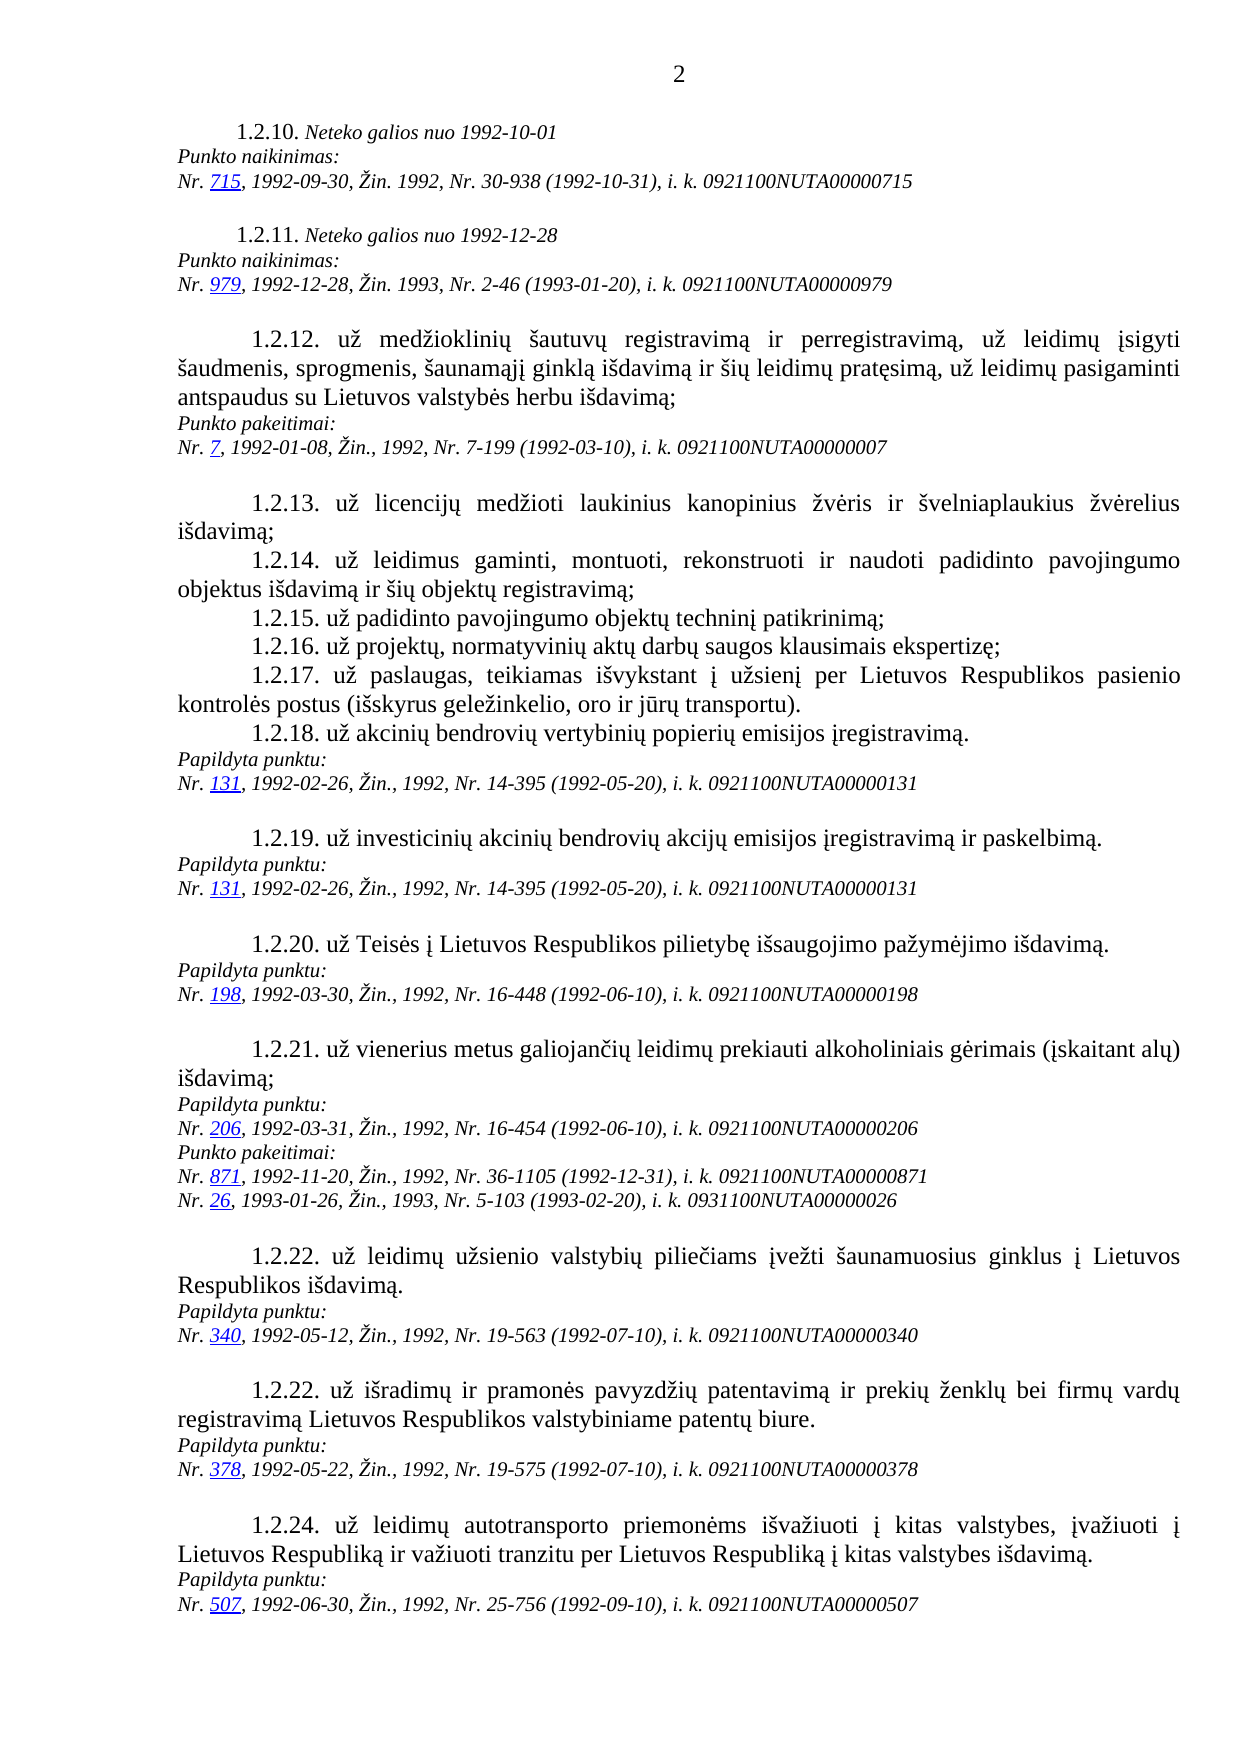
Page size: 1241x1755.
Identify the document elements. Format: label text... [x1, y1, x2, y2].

text Nr. 378, 1992-05-22, Žin., 1992, Nr. 19-575 (1992-07-10), i. k. 0921100NUTA00000378 [177, 1457, 1181, 1481]
text 1.2.18. už akcinių bendrovių vertybinių popierių emisijos įregistravimą. [177, 718, 1181, 746]
text Nr. 131, 1992-02-26, Žin., 1992, Nr. 14-395 (1992-05-20), i. k. 0921100NUTA00000131 [177, 771, 1181, 794]
text Punkto naikinimas: [177, 248, 1181, 272]
text 1.2.19. už investicinių akcinių bendrovių akcijų emisijos įregistravimą ir paskelbimą. [177, 823, 1181, 852]
text 1.2.17. už paslaugas, teikiamas išvykstant į užsienį per Lietuvos Respublikos pasienio kontrolės postus (išskyrus geležinkelio, oro ir jūrų transportu). [177, 660, 1181, 718]
text Papildyta punktu: [177, 1433, 1181, 1457]
text Nr. 871, 1992-11-20, Žin., 1992, Nr. 36-1105 (1992-12-31), i. k. 0921100NUTA00000871 [177, 1164, 1181, 1188]
text 1.2.20. už Teisės į Lietuvos Respublikos pilietybę išsaugojimo pažymėjimo išdavimą. [177, 929, 1181, 958]
text Papildyta punktu: [177, 852, 1181, 876]
text 1.2.22. už išradimų ir pramonės pavyzdžių patentavimą ir prekių ženklų bei firmų vardų registravimą Lietuvos Respublikos valstybiniame patentų biure. [177, 1376, 1181, 1433]
text Papildyta punktu: [177, 1299, 1181, 1323]
text 1.2.22. už leidimų užsienio valstybių piliečiams įvežti šaunamuosius ginklus į Lietuvos Respublikos išdavimą. [177, 1241, 1181, 1299]
text Nr. 340, 1992-05-12, Žin., 1992, Nr. 19-563 (1992-07-10), i. k. 0921100NUTA00000340 [177, 1323, 1181, 1347]
text Nr. 26, 1993-01-26, Žin., 1993, Nr. 5-103 (1993-02-20), i. k. 0931100NUTA00000026 [177, 1188, 1181, 1212]
text Papildyta punktu: [177, 1092, 1181, 1116]
text 1.2.13. už licencijų medžioti laukinius kanopinius žvėris ir švelniaplaukius žvėrelius išdavimą; [177, 488, 1181, 545]
text Nr. 206, 1992-03-31, Žin., 1992, Nr. 16-454 (1992-06-10), i. k. 0921100NUTA00000206 [177, 1116, 1181, 1140]
text 1.2.10. Neteko galios nuo 1992-10-01 [177, 118, 1181, 144]
text 1.2.12. už medžioklinių šautuvų registravimą ir perregistravimą, už leidimų įsigyti šaudmenis, sprogmenis, šaunamąjį ginklą išdavimą ir šių leidimų pratęsimą, už leidimų pasigaminti antspaudus su Lietuvos valstybės herbu išdavimą; [177, 324, 1181, 411]
text Nr. 198, 1992-03-30, Žin., 1992, Nr. 16-448 (1992-06-10), i. k. 0921100NUTA00000198 [177, 982, 1181, 1006]
text Nr. 131, 1992-02-26, Žin., 1992, Nr. 14-395 (1992-05-20), i. k. 0921100NUTA00000131 [177, 876, 1181, 900]
text 1.2.15. už padidinto pavojingumo objektų techninį patikrinimą; [177, 603, 1181, 631]
text Nr. 507, 1992-06-30, Žin., 1992, Nr. 25-756 (1992-09-10), i. k. 0921100NUTA00000507 [177, 1591, 1181, 1616]
text 1.2.24. už leidimų autotransporto priemonėms išvažiuoti į kitas valstybes, įvažiuoti į Lietuvos Respubliką ir važiuoti tranzitu per Lietuvos Respubliką į kitas valstybes išdavimą. [177, 1510, 1181, 1567]
text Papildyta punktu: [177, 958, 1181, 982]
text 1.2.21. už vienerius metus galiojančių leidimų prekiauti alkoholiniais gėrimais (įskaitant alų) išdavimą; [177, 1034, 1181, 1092]
text Nr. 979, 1992-12-28, Žin. 1993, Nr. 2-46 (1993-01-20), i. k. 0921100NUTA00000979 [177, 272, 1181, 296]
text Papildyta punktu: [177, 1567, 1181, 1591]
text Nr. 715, 1992-09-30, Žin. 1992, Nr. 30-938 (1992-10-31), i. k. 0921100NUTA00000715 [177, 168, 1181, 193]
text Punkto naikinimas: [177, 144, 1181, 168]
text Punkto pakeitimai: [177, 1140, 1181, 1164]
text 1.2.14. už leidimus gaminti, montuoti, rekonstruoti ir naudoti padidinto pavojingumo objektus išdavimą ir šių objektų registravimą; [177, 545, 1181, 603]
text Papildyta punktu: [177, 746, 1181, 771]
text Nr. 7, 1992-01-08, Žin., 1992, Nr. 7-199 (1992-03-10), i. k. 0921100NUTA00000007 [177, 435, 1181, 459]
text Punkto pakeitimai: [177, 411, 1181, 435]
text 1.2.11. Neteko galios nuo 1992-12-28 [177, 221, 1181, 248]
text 1.2.16. už projektų, normatyvinių aktų darbų saugos klausimais ekspertizę; [177, 631, 1181, 660]
